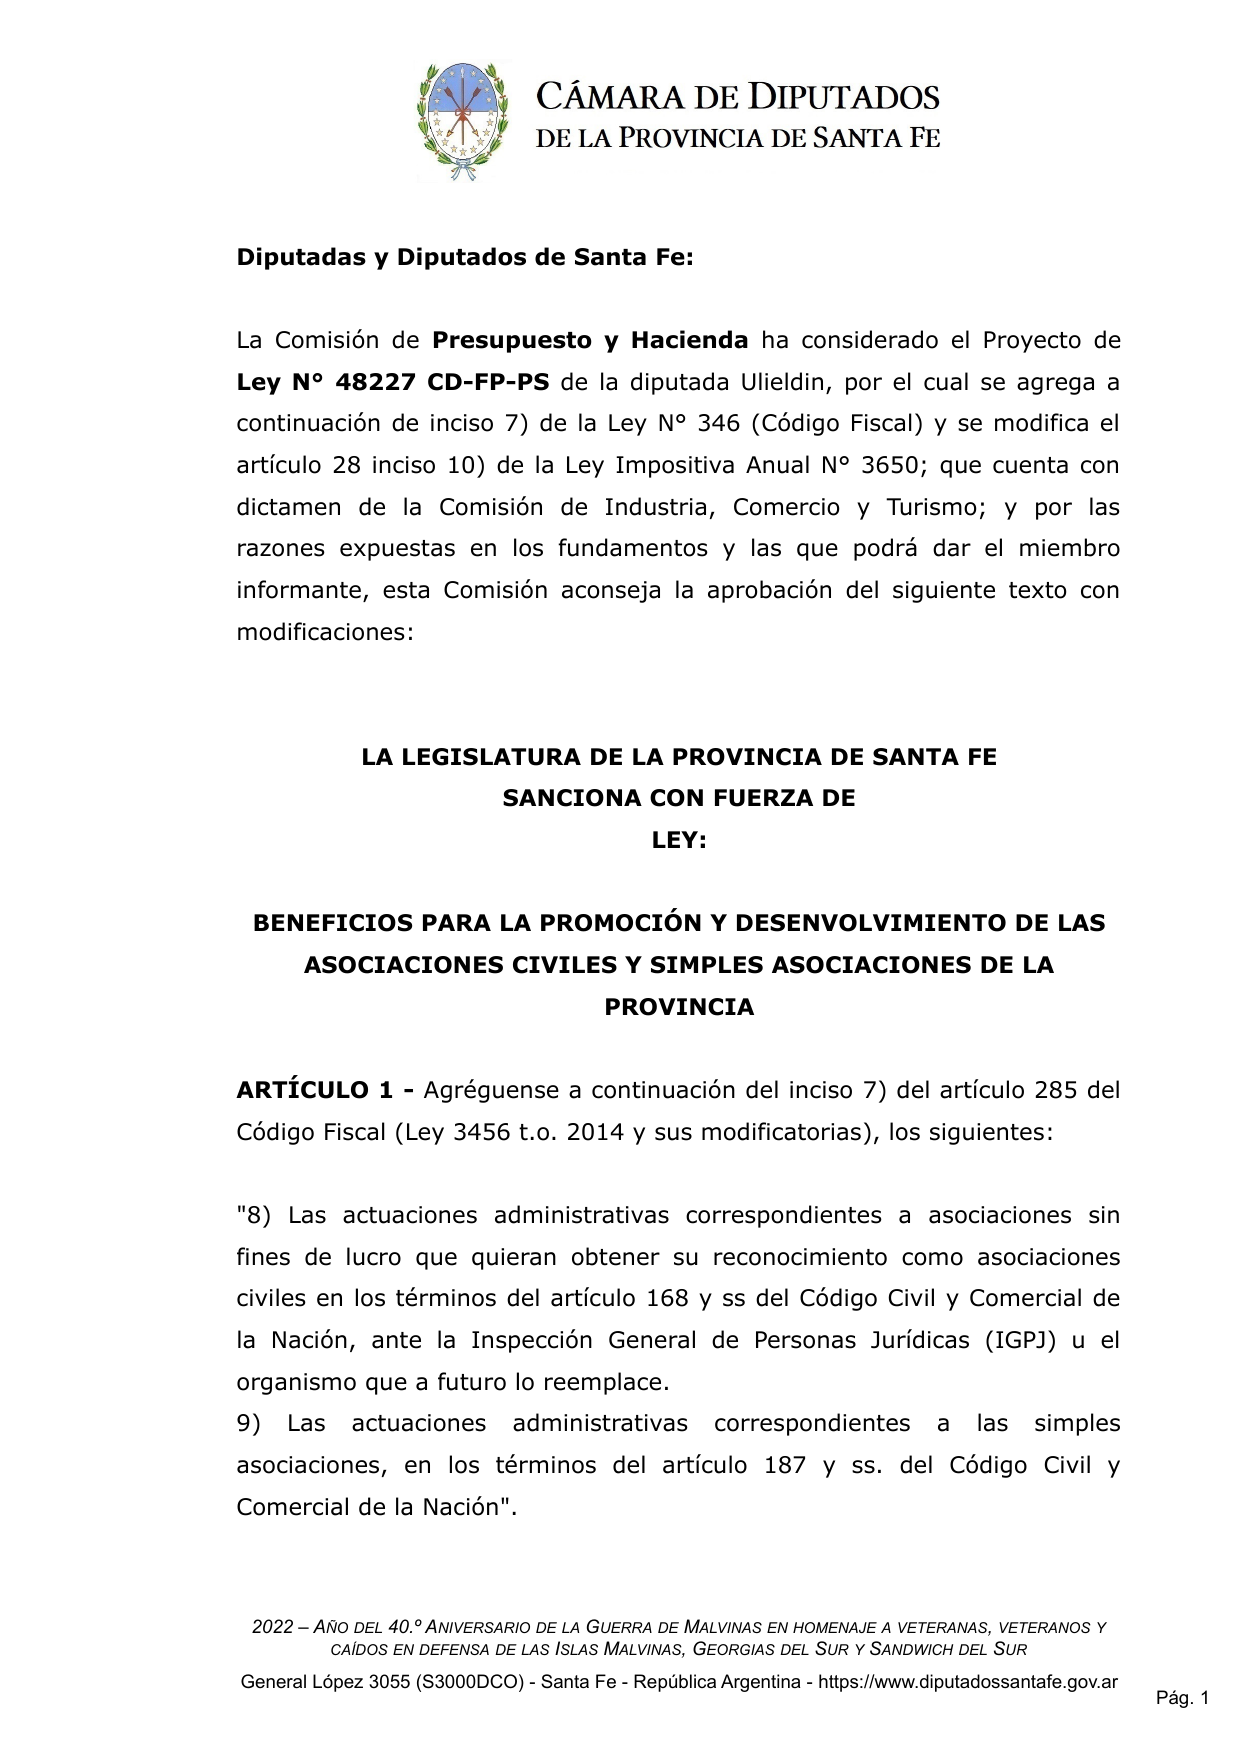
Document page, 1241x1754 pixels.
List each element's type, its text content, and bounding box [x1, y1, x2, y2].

text 9) Las actuaciones administrativas correspondientes a las simples asociaciones, en los términos del artículo 187 y ss. del Código Civil y Comercial de la Nación". [236, 1409, 1122, 1520]
picture [413, 59, 945, 183]
text Diputadas y Diputados de Santa Fe: [236, 242, 1122, 270]
text ARTÍCULO 1 - Agréguense a continuación del inciso 7) del artículo 285 del Código Fiscal (Ley 3456 t.o. 2014 y sus modificatorias), los siguientes: [236, 1076, 1122, 1145]
text ASOCIACIONES CIVILES Y SIMPLES ASOCIACIONES DE LA PROVINCIA [236, 951, 1122, 1020]
text SANCIONA CON FUERZA DE [236, 784, 1122, 812]
text "8) Las actuaciones administrativas correspondientes a asociaciones sin fines de lucro que quieran obtener su reconocimiento como asociaciones civiles en los términos del artículo 168 y ss del Código Civil y Comercial de la Nación, ante la Inspección General de Personas Jurídicas (IGPJ) u el organismo que a futuro lo reemplace. [236, 1201, 1122, 1395]
text BENEFICIOS PARA LA PROMOCIÓN Y DESENVOLVIMIENTO DE LAS [236, 909, 1122, 937]
text LA LEGISLATURA DE LA PROVINCIA DE SANTA FE [236, 742, 1122, 770]
text LEY: [236, 826, 1122, 853]
text La Comisión de Presupuesto y Hacienda ha considerado el Proyecto de Ley N° 48227 CD-FP-PS de la diputada Ulieldin, por el cual se agrega a continuación de inciso 7) de la Ley N° 346 (Código Fiscal) y se modifica el artículo 28 inciso 10) de la Ley Impositiva Anual N° 3650; que cuenta con dictamen de la Comisión de Industria, Comercio y Turismo; y por las razones expuestas en los fundamentos y las que podrá dar el miembro informante, esta Comisión aconseja la aprobación del siguiente texto con modificaciones: [236, 326, 1122, 645]
